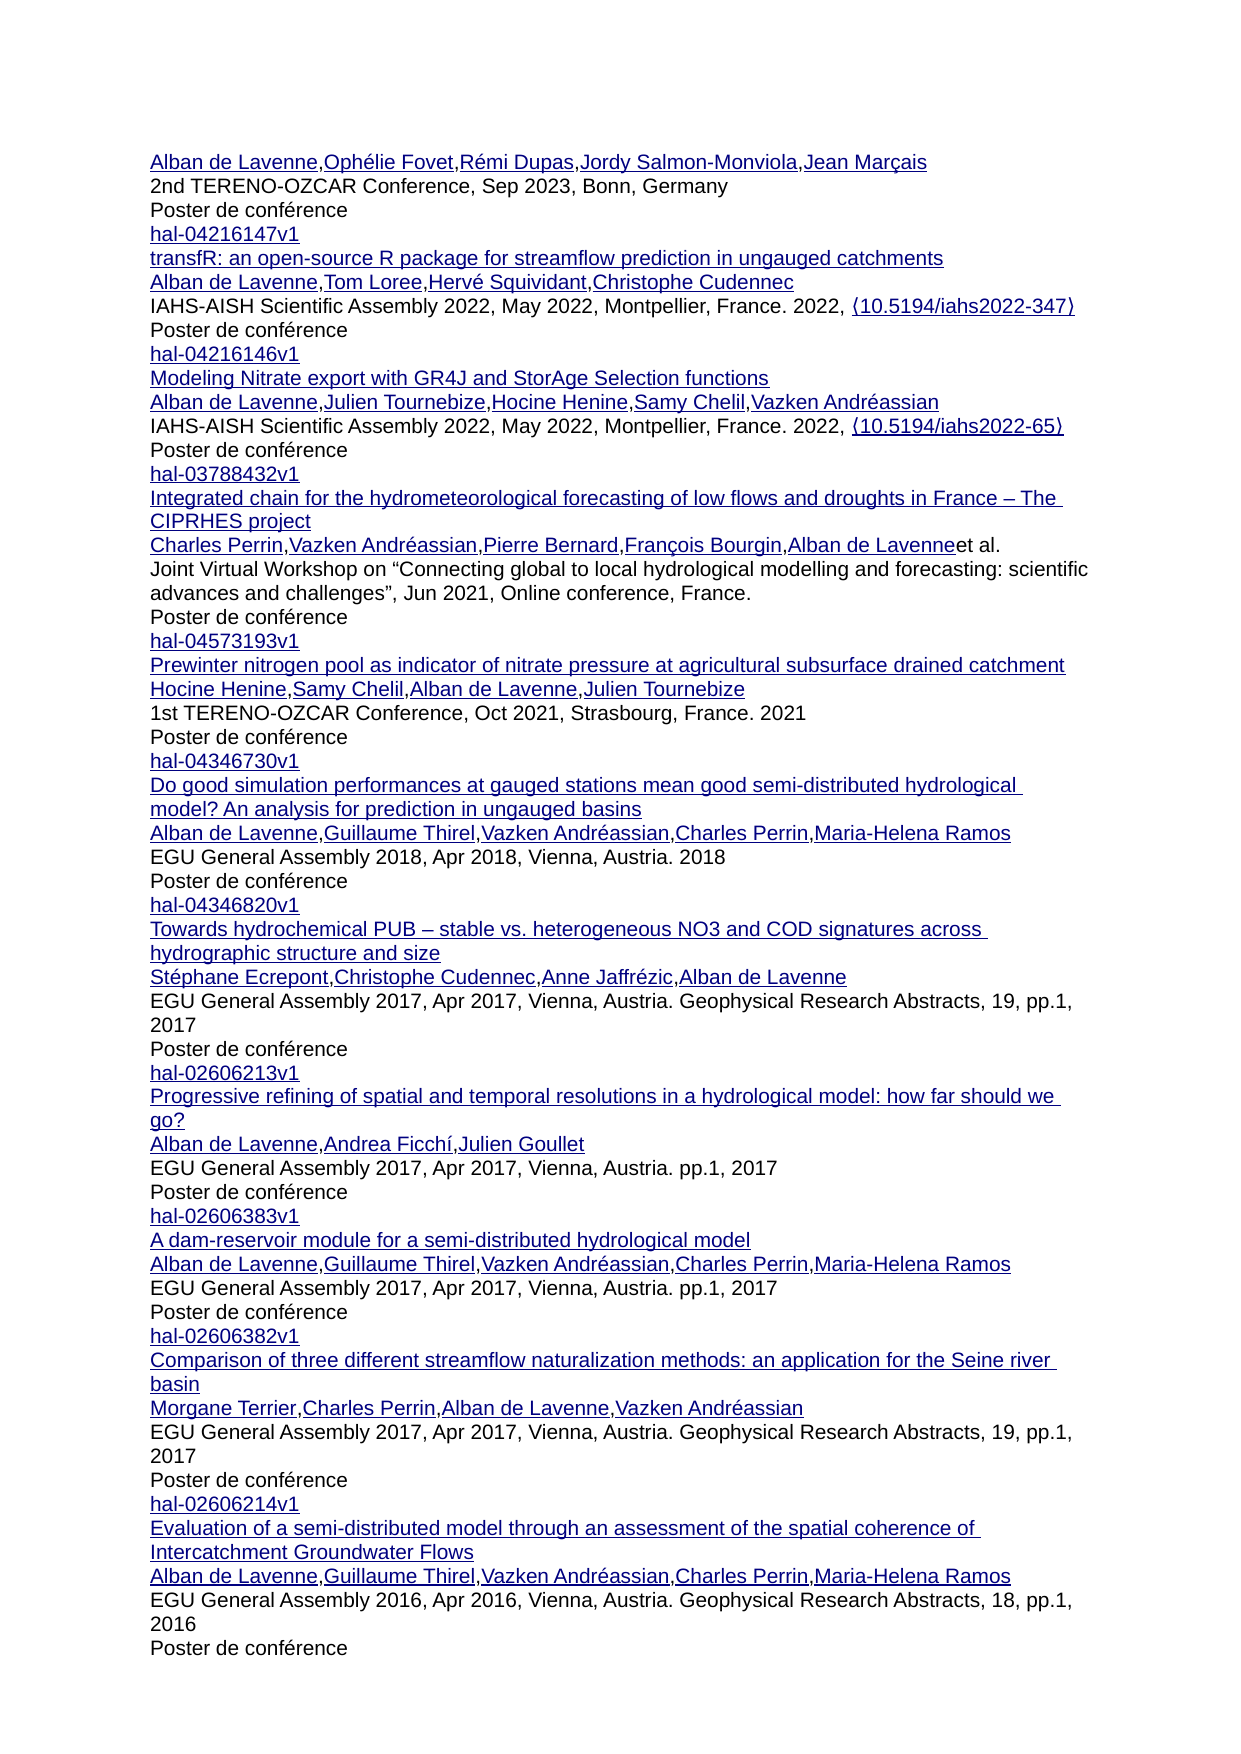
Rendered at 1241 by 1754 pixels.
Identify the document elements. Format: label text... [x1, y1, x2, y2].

table_cell Progressive refining of spatial and temporal resolutions in a hydrological model: how far should we go? Alban de Lavenne,Andrea Ficchí,Julien Goullet EGU General Assembly 2017, Apr 2017, Vienna, Austria. pp.1, 2017 Poster de conférence hal-02606383v1 [150, 1084, 1090, 1228]
table_cell transfR: an open-source R package for streamflow prediction in ungauged catchments Alban de Lavenne,Tom Loree,Hervé Squividant,Christophe Cudennec IAHS-AISH Scientific Assembly 2022, May 2022, Montpellier, France. 2022, ⟨10.5194/iahs2022-347⟩ Poster de conférence hal-04216146v1 [150, 246, 1090, 366]
table_cell Comparison of three different streamflow naturalization methods: an application for the Seine river basin Morgane Terrier,Charles Perrin,Alban de Lavenne,Vazken Andréassian EGU General Assembly 2017, Apr 2017, Vienna, Austria. Geophysical Research Abstracts, 19, pp.1, 2017 Poster de conférence hal-02606214v1 [150, 1348, 1090, 1516]
table_cell Prewinter nitrogen pool as indicator of nitrate pressure at agricultural subsurface drained catchment Hocine Henine,Samy Chelil,Alban de Lavenne,Julien Tournebize 1st TERENO-OZCAR Conference, Oct 2021, Strasbourg, France. 2021 Poster de conférence hal-04346730v1 [150, 653, 1090, 773]
table_cell Modeling Nitrate export with GR4J and StorAge Selection functions Alban de Lavenne,Julien Tournebize,Hocine Henine,Samy Chelil,Vazken Andréassian IAHS-AISH Scientific Assembly 2022, May 2022, Montpellier, France. 2022, ⟨10.5194/iahs2022-65⟩ Poster de conférence hal-03788432v1 [150, 366, 1090, 485]
table_cell Towards hydrochemical PUB – stable vs. heterogeneous NO3 and COD signatures across hydrographic structure and size Stéphane Ecrepont,Christophe Cudennec,Anne Jaffrézic,Alban de Lavenne EGU General Assembly 2017, Apr 2017, Vienna, Austria. Geophysical Research Abstracts, 19, pp.1, 2017 Poster de conférence hal-02606213v1 [150, 917, 1090, 1084]
table_cell A dam-reservoir module for a semi-distributed hydrological model Alban de Lavenne,Guillaume Thirel,Vazken Andréassian,Charles Perrin,Maria-Helena Ramos EGU General Assembly 2017, Apr 2017, Vienna, Austria. pp.1, 2017 Poster de conférence hal-02606382v1 [150, 1228, 1090, 1348]
table_cell Do good simulation performances at gauged stations mean good semi-distributed hydrological model? An analysis for prediction in ungauged basins Alban de Lavenne,Guillaume Thirel,Vazken Andréassian,Charles Perrin,Maria-Helena Ramos EGU General Assembly 2018, Apr 2018, Vienna, Austria. 2018 Poster de conférence hal-04346820v1 [150, 773, 1090, 917]
table_cell Integrated chain for the hydrometeorological forecasting of low flows and droughts in France – The CIPRHES project Charles Perrin,Vazken Andréassian,Pierre Bernard,François Bourgin,Alban de Lavenneet al. Joint Virtual Workshop on “Connecting global to local hydrological modelling and forecasting: scientific advances and challenges”, Jun 2021, Online conference, France. Poster de conférence hal-04573193v1 [150, 485, 1090, 653]
table_cell Alban de Lavenne,Ophélie Fovet,Rémi Dupas,Jordy Salmon-Monviola,Jean Marçais 2nd TERENO-OZCAR Conference, Sep 2023, Bonn, Germany Poster de conférence hal-04216147v1 [150, 150, 1090, 246]
table_cell Evaluation of a semi-distributed model through an assessment of the spatial coherence of Intercatchment Groundwater Flows Alban de Lavenne,Guillaume Thirel,Vazken Andréassian,Charles Perrin,Maria-Helena Ramos EGU General Assembly 2016, Apr 2016, Vienna, Austria. Geophysical Research Abstracts, 18, pp.1, 2016 Poster de conférence [150, 1516, 1090, 1659]
